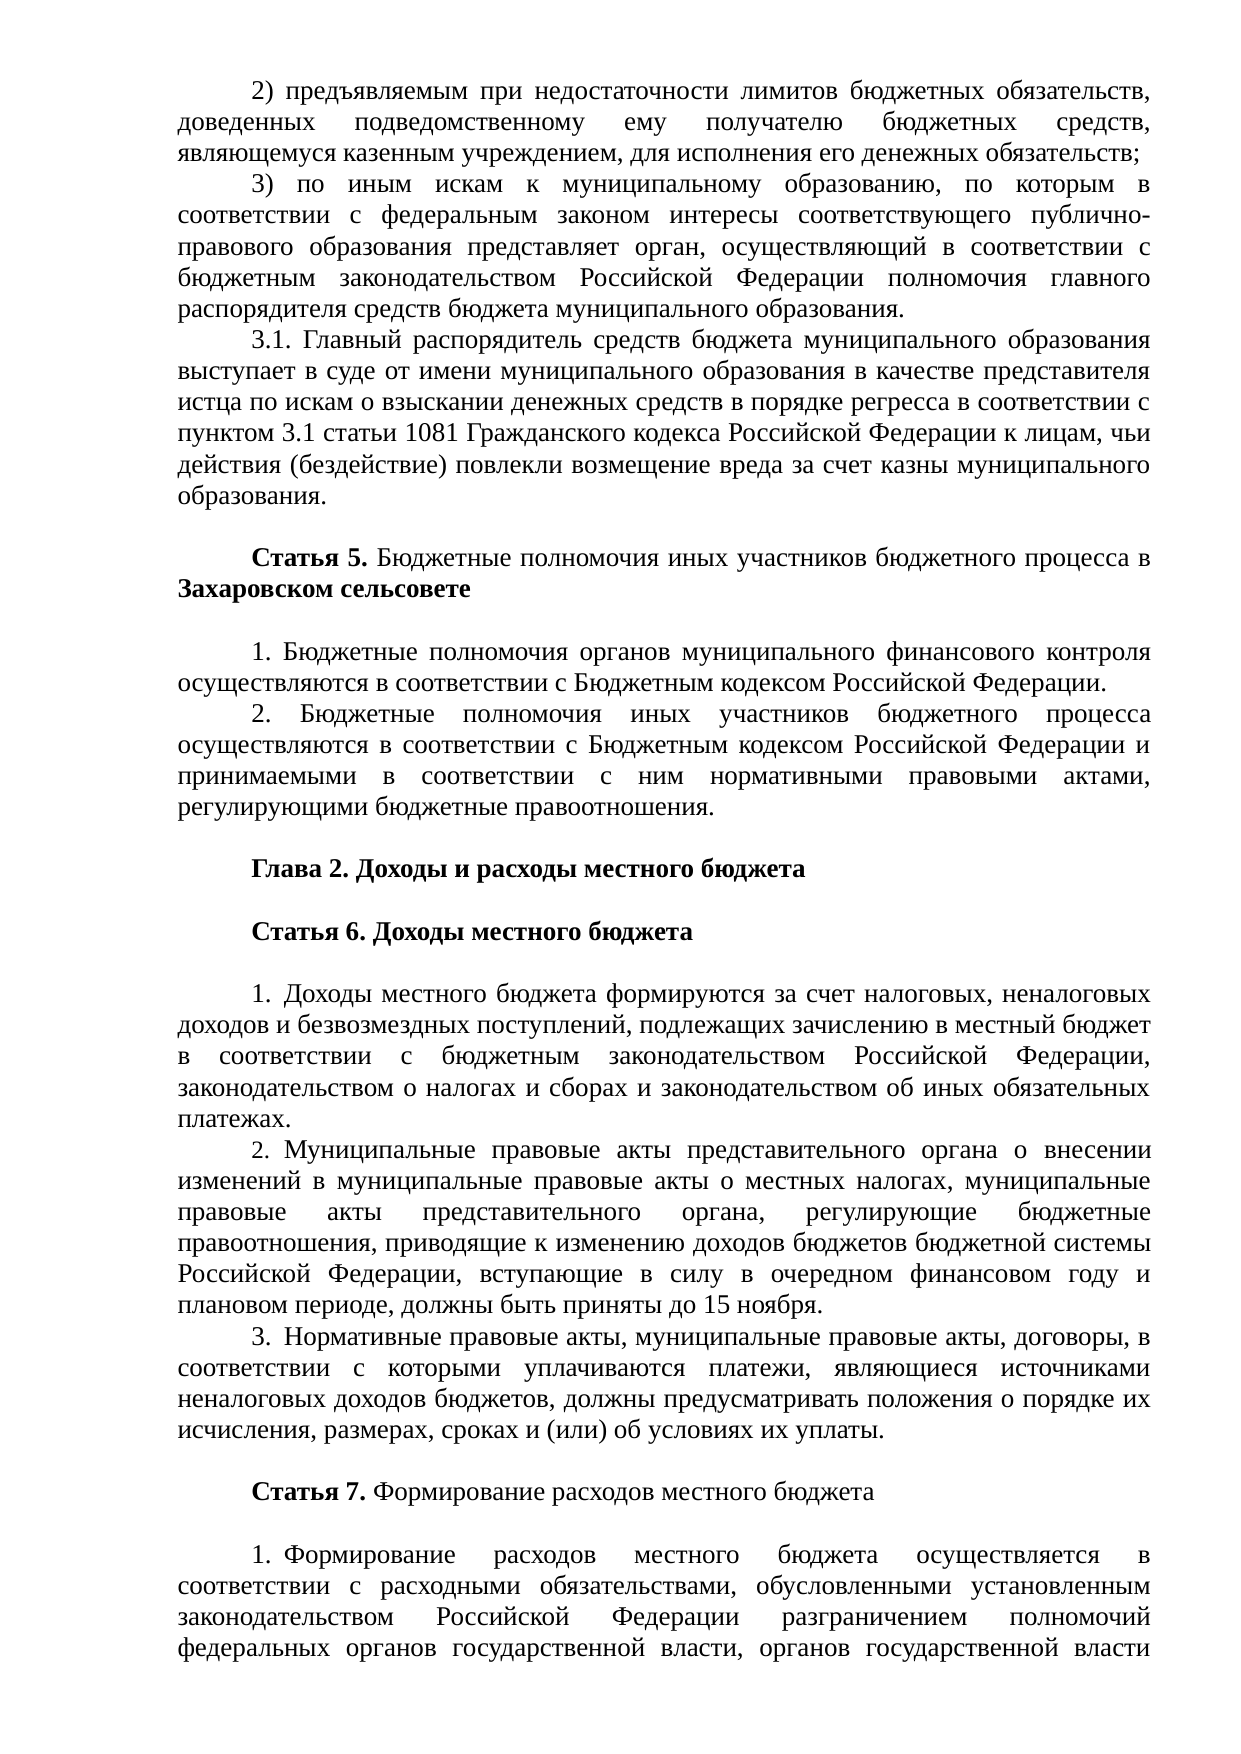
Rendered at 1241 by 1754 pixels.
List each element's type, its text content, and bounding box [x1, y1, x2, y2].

text Глава 2. Доходы и расходы местного бюджета [177, 853, 1152, 884]
list Нормативные правовые акты, муниципальные правовые акты, договоры, в соответствии с которыми уплачиваются платежи, являющиеся источниками неналоговых доходов бюджетов, должны предусматривать положения о порядке их исчисления, размерах, сроках и (или) об условиях их уплаты. [177, 1320, 1152, 1444]
text Статья 7. Формирование расходов местного бюджета [177, 1476, 1152, 1507]
text 2) предъявляемым при недостаточности лимитов бюджетных обязательств, доведенных подведомственному ему получателю бюджетных средств, являющемуся казенным учреждением, для исполнения его денежных обязательств; [177, 74, 1152, 167]
list Муниципальные правовые акты представительного органа о внесении изменений в муниципальные правовые акты о местных налогах, муниципальные правовые акты представительного органа, регулирующие бюджетные правоотношения, приводящие к изменению доходов бюджетов бюджетной системы Российской Федерации, вступающие в силу в очередном финансовом году и плановом периоде, должны быть приняты до 15 ноября. [177, 1133, 1152, 1320]
text Статья 6. Доходы местного бюджета [177, 915, 1152, 946]
text 3) по иным искам к муниципальному образованию, по которым в соответствии с федеральным законом интересы соответствующего публично-правового образования представляет орган, осуществляющий в соответствии с бюджетным законодательством Российской Федерации полномочия главного распорядителя средств бюджета муниципального образования. [177, 167, 1152, 323]
list Доходы местного бюджета формируются за счет налоговых, неналоговых доходов и безвозмездных поступлений, подлежащих зачислению в местный бюджет в соответствии с бюджетным законодательством Российской Федерации, законодательством о налогах и сборах и законодательством об иных обязательных платежах. [177, 977, 1152, 1133]
list Формирование расходов местного бюджета осуществляется в соответствии с расходными обязательствами, обусловленными установленным законодательством Российской Федерации разграничением полномочий федеральных органов государственной власти, органов государственной власти [177, 1538, 1152, 1662]
text 3.1. Главный распорядитель средств бюджета муниципального образования выступает в суде от имени муниципального образования в качестве представителя истца по искам о взыскании денежных средств в порядке регресса в соответствии с пунктом 3.1 статьи 1081 Гражданского кодекса Российской Федерации к лицам, чьи действия (бездействие) повлекли возмещение вреда за счет казны муниципального образования. [177, 323, 1152, 510]
text 1. Бюджетные полномочия органов муниципального финансового контроля осуществляются в соответствии с Бюджетным кодексом Российской Федерации. [177, 634, 1152, 697]
text Статья 5. Бюджетные полномочия иных участников бюджетного процесса в Захаровском сельсовете [177, 541, 1152, 603]
text 2. Бюджетные полномочия иных участников бюджетного процесса осуществляются в соответствии с Бюджетным кодексом Российской Федерации и принимаемыми в соответствии с ним нормативными правовыми актами, регулирующими бюджетные правоотношения. [177, 697, 1152, 821]
